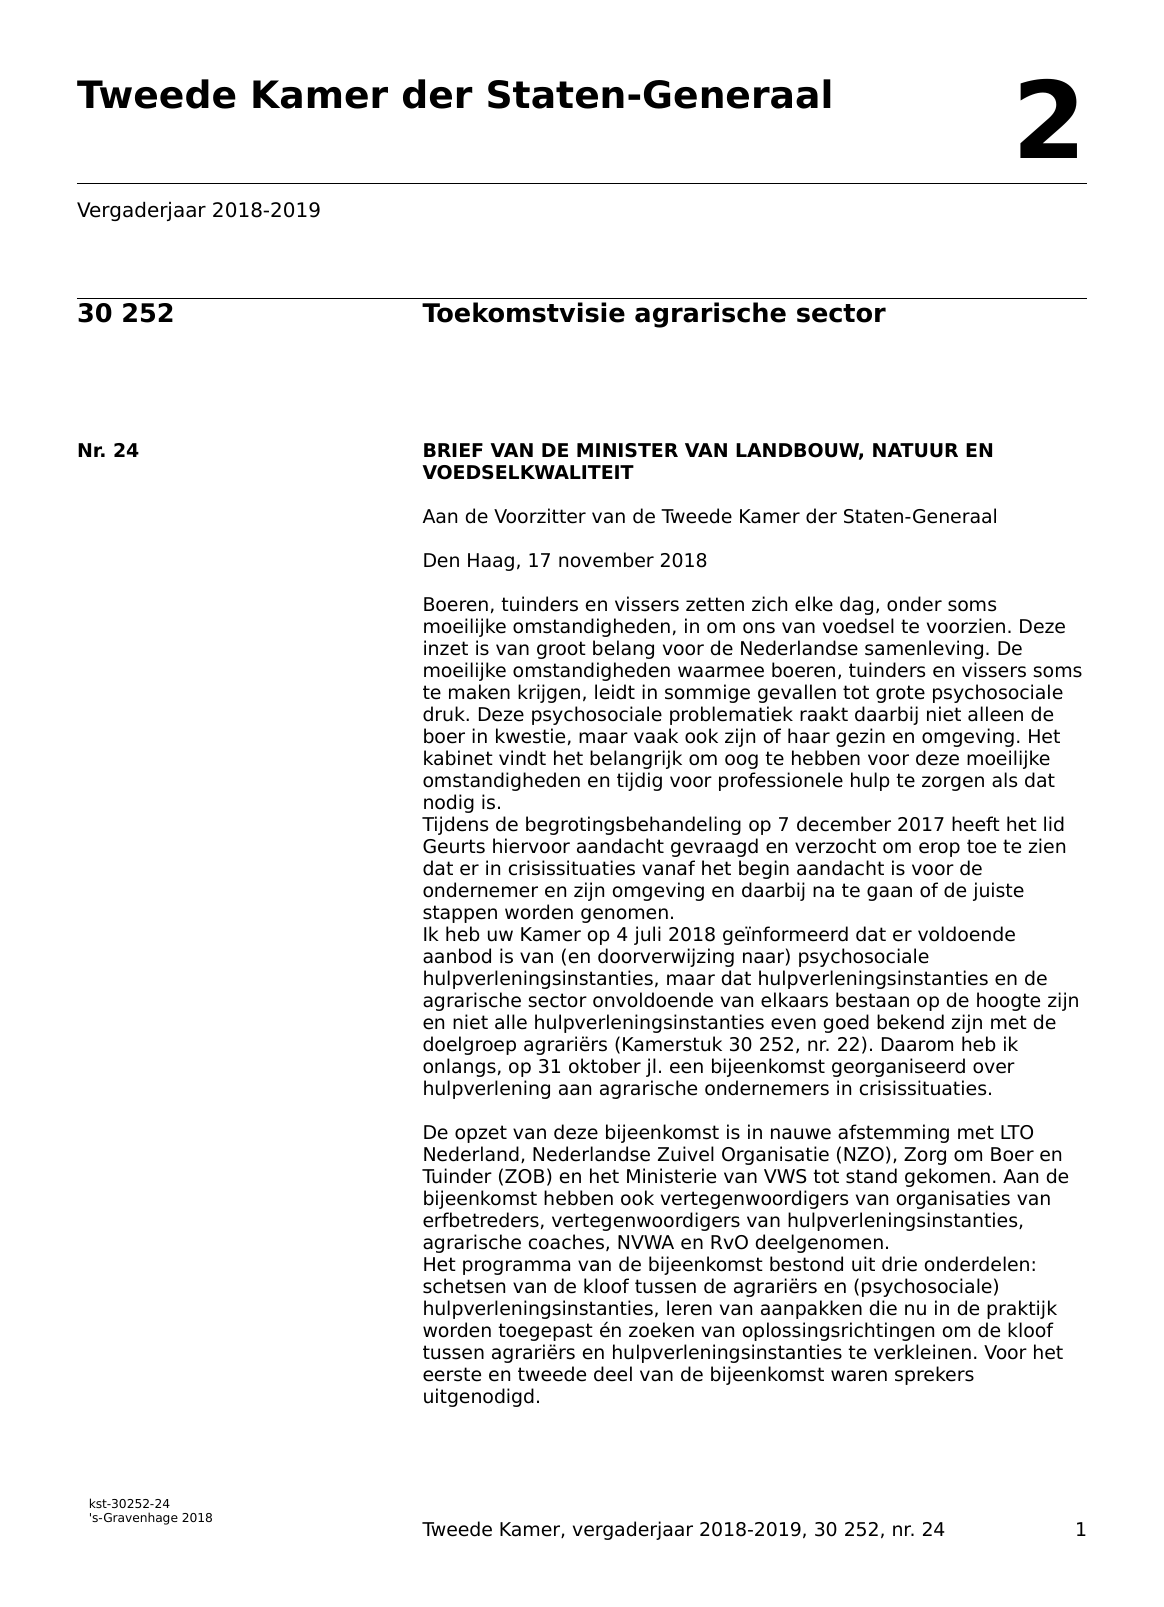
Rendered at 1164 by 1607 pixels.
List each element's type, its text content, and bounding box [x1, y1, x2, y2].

text kst-30252-24 [88, 1497, 323, 1511]
text 's-Gravenhage 2018 [88, 1511, 323, 1525]
text Aan de Voorzitter van de Tweede Kamer der Staten-Generaal [422, 506, 1087, 528]
subtitle Nr. 24 BRIEF VAN DE MINISTER VAN LANDBOUW, NATUUR EN VOEDSELKWALITEIT [77, 440, 1087, 484]
text Tijdens de begrotingsbehandeling op 7 december 2017 heeft het lid Geurts hiervoor aandacht gevraagd en verzocht om erop toe te zien dat er in crisissituaties vanaf het begin aandacht is voor de ondernemer en zijn omgeving en daarbij na te gaan of de juiste stappen worden genomen. [422, 814, 1087, 924]
text Het programma van de bijeenkomst bestond uit drie onderdelen: schetsen van de kloof tussen de agrariërs en (psychosociale) hulpverleningsinstanties, leren van aanpakken die nu in de praktijk worden toegepast én zoeken van oplossingsrichtingen om de kloof tussen agrariërs en hulpverleningsinstanties te verkleinen. Voor het eerste en tweede deel van de bijeenkomst waren sprekers uitgenodigd. [422, 1254, 1087, 1408]
text Ik heb uw Kamer op 4 juli 2018 geïnformeerd dat er voldoende aanbod is van (en doorverwijzing naar) psychosociale hulpverleningsinstanties, maar dat hulpverleningsinstanties en de agrarische sector onvoldoende van elkaars bestaan op de hoogte zijn en niet alle hulpverleningsinstanties even goed bekend zijn met de doelgroep agrariërs (Kamerstuk 30 252, nr. 22). Daarom heb ik onlangs, op 31 oktober jl. een bijeenkomst georganiseerd over hulpverlening aan agrarische ondernemers in crisissituaties. [422, 924, 1087, 1100]
subtitle 30 252 Toekomstvisie agrarische sector [77, 299, 1087, 329]
text Den Haag, 17 november 2018 [422, 550, 1087, 572]
table_cell Vergaderjaar 2018-2019 [77, 184, 1087, 298]
text De opzet van deze bijeenkomst is in nauwe afstemming met LTO Nederland, Nederlandse Zuivel Organisatie (NZO), Zorg om Boer en Tuinder (ZOB) en het Ministerie van VWS tot stand gekomen. Aan de bijeenkomst hebben ook vertegenwoordigers van organisaties van erfbetreders, vertegenwoordigers van hulpverleningsinstanties, agrarische coaches, NVWA en RvO deelgenomen. [422, 1122, 1087, 1254]
table_header 2 [886, 59, 1087, 183]
text Boeren, tuinders en vissers zetten zich elke dag, onder soms moeilijke omstandigheden, in om ons van voedsel te voorzien. Deze inzet is van groot belang voor de Nederlandse samenleving. De moeilijke omstandigheden waarmee boeren, tuinders en vissers soms te maken krijgen, leidt in sommige gevallen tot grote psychosociale druk. Deze psychosociale problematiek raakt daarbij niet alleen de boer in kwestie, maar vaak ook zijn of haar gezin en omgeving. Het kabinet vindt het belangrijk om oog te hebben voor deze moeilijke omstandigheden en tijdig voor professionele hulp te zorgen als dat nodig is. [422, 594, 1087, 814]
table_header Tweede Kamer der Staten-Generaal [77, 59, 886, 183]
